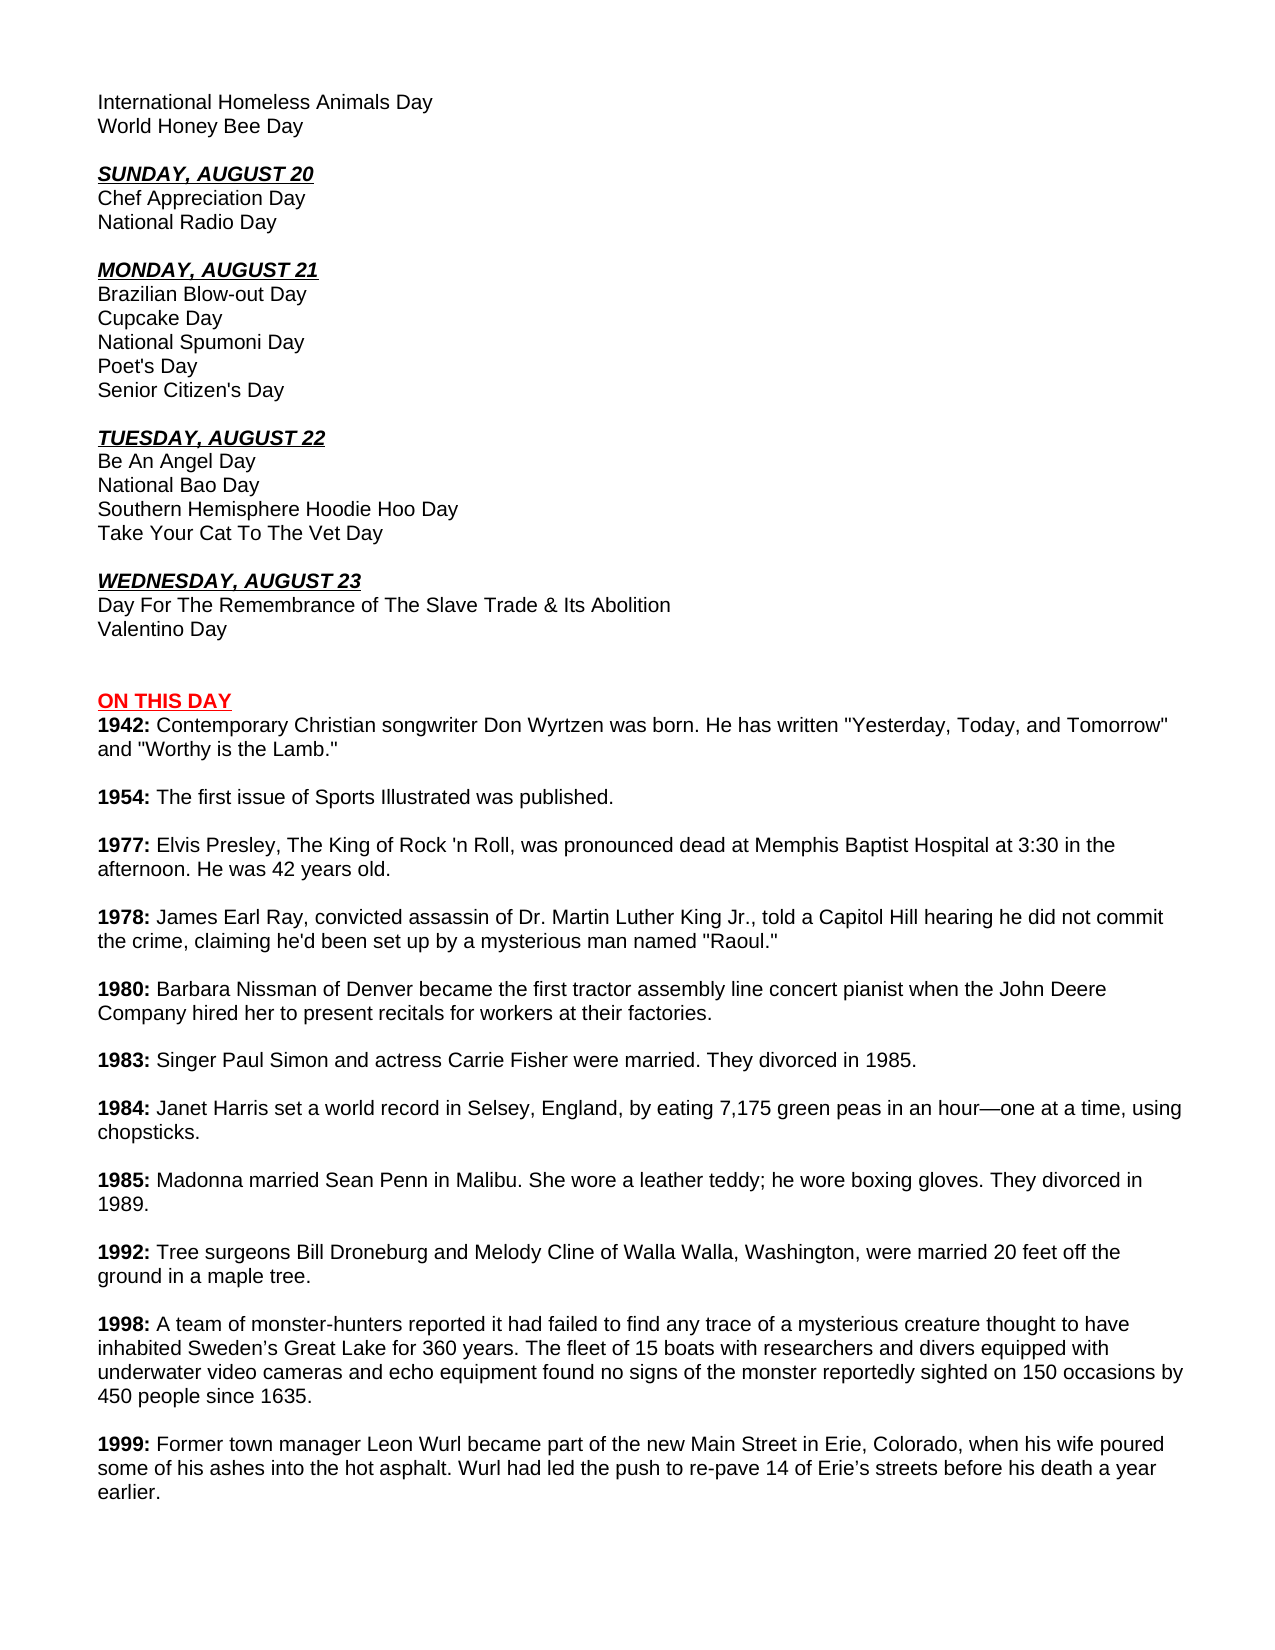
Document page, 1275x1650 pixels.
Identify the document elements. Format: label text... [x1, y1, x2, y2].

text WEDNESDAY, AUGUST 23 [97, 569, 1185, 593]
text International Homeless Animals Day World Honey Bee Day [97, 90, 1185, 138]
text 1983: Singer Paul Simon and actress Carrie Fisher were married. They divorced in 1985. [97, 1048, 1185, 1072]
text 1942: Contemporary Christian songwriter Don Wyrtzen was born. He has written "Yesterday, Today, and Tomorrow" and "Worthy is the Lamb." [97, 713, 1185, 761]
text Be An Angel Day National Bao Day Southern Hemisphere Hoodie Hoo Day Take Your Cat To The Vet Day [97, 449, 1185, 545]
text 1954: The first issue of Sports Illustrated was published. [97, 785, 1185, 809]
text ON THIS DAY [97, 689, 1185, 713]
text 1992: Tree surgeons Bill Droneburg and Melody Cline of Walla Walla, Washington, were married 20 feet off the ground in a maple tree. [97, 1240, 1185, 1288]
text 1977: Elvis Presley, The King of Rock 'n Roll, was pronounced dead at Memphis Baptist Hospital at 3:30 in the afternoon. He was 42 years old. [97, 833, 1185, 881]
text 1985: Madonna married Sean Penn in Malibu. She wore a leather teddy; he wore boxing gloves. They divorced in 1989. [97, 1168, 1185, 1216]
text 1978: James Earl Ray, convicted assassin of Dr. Martin Luther King Jr., told a Capitol Hill hearing he did not commit the crime, claiming he'd been set up by a mysterious man named "Raoul." [97, 904, 1185, 952]
text 1980: Barbara Nissman of Denver became the first tractor assembly line concert pianist when the John Deere Company hired her to present recitals for workers at their factories. [97, 976, 1185, 1024]
text Chef Appreciation Day National Radio Day [97, 186, 1185, 234]
text 1984: Janet Harris set a world record in Selsey, England, by eating 7,175 green peas in an hour—one at a time, using chopsticks. [97, 1096, 1185, 1144]
text Day For The Remembrance of The Slave Trade & Its Abolition Valentino Day [97, 593, 1185, 641]
text Brazilian Blow-out Day Cupcake Day National Spumoni Day Poet's Day Senior Citizen's Day [97, 282, 1185, 401]
text 1999: Former town manager Leon Wurl became part of the new Main Street in Erie, Colorado, when his wife poured some of his ashes into the hot asphalt. Wurl had led the push to re-pave 14 of Erie’s streets before his death a year earlier. [97, 1432, 1185, 1503]
text SUNDAY, AUGUST 20 [97, 162, 1185, 186]
text 1998: A team of monster-hunters reported it had failed to find any trace of a mysterious creature thought to have inhabited Sweden’s Great Lake for 360 years. The fleet of 15 boats with researchers and divers equipped with underwater video cameras and echo equipment found no signs of the monster reportedly sighted on 150 occasions by 450 people since 1635. [97, 1312, 1185, 1408]
text TUESDAY, AUGUST 22 [97, 425, 1185, 449]
text MONDAY, AUGUST 21 [97, 258, 1185, 282]
